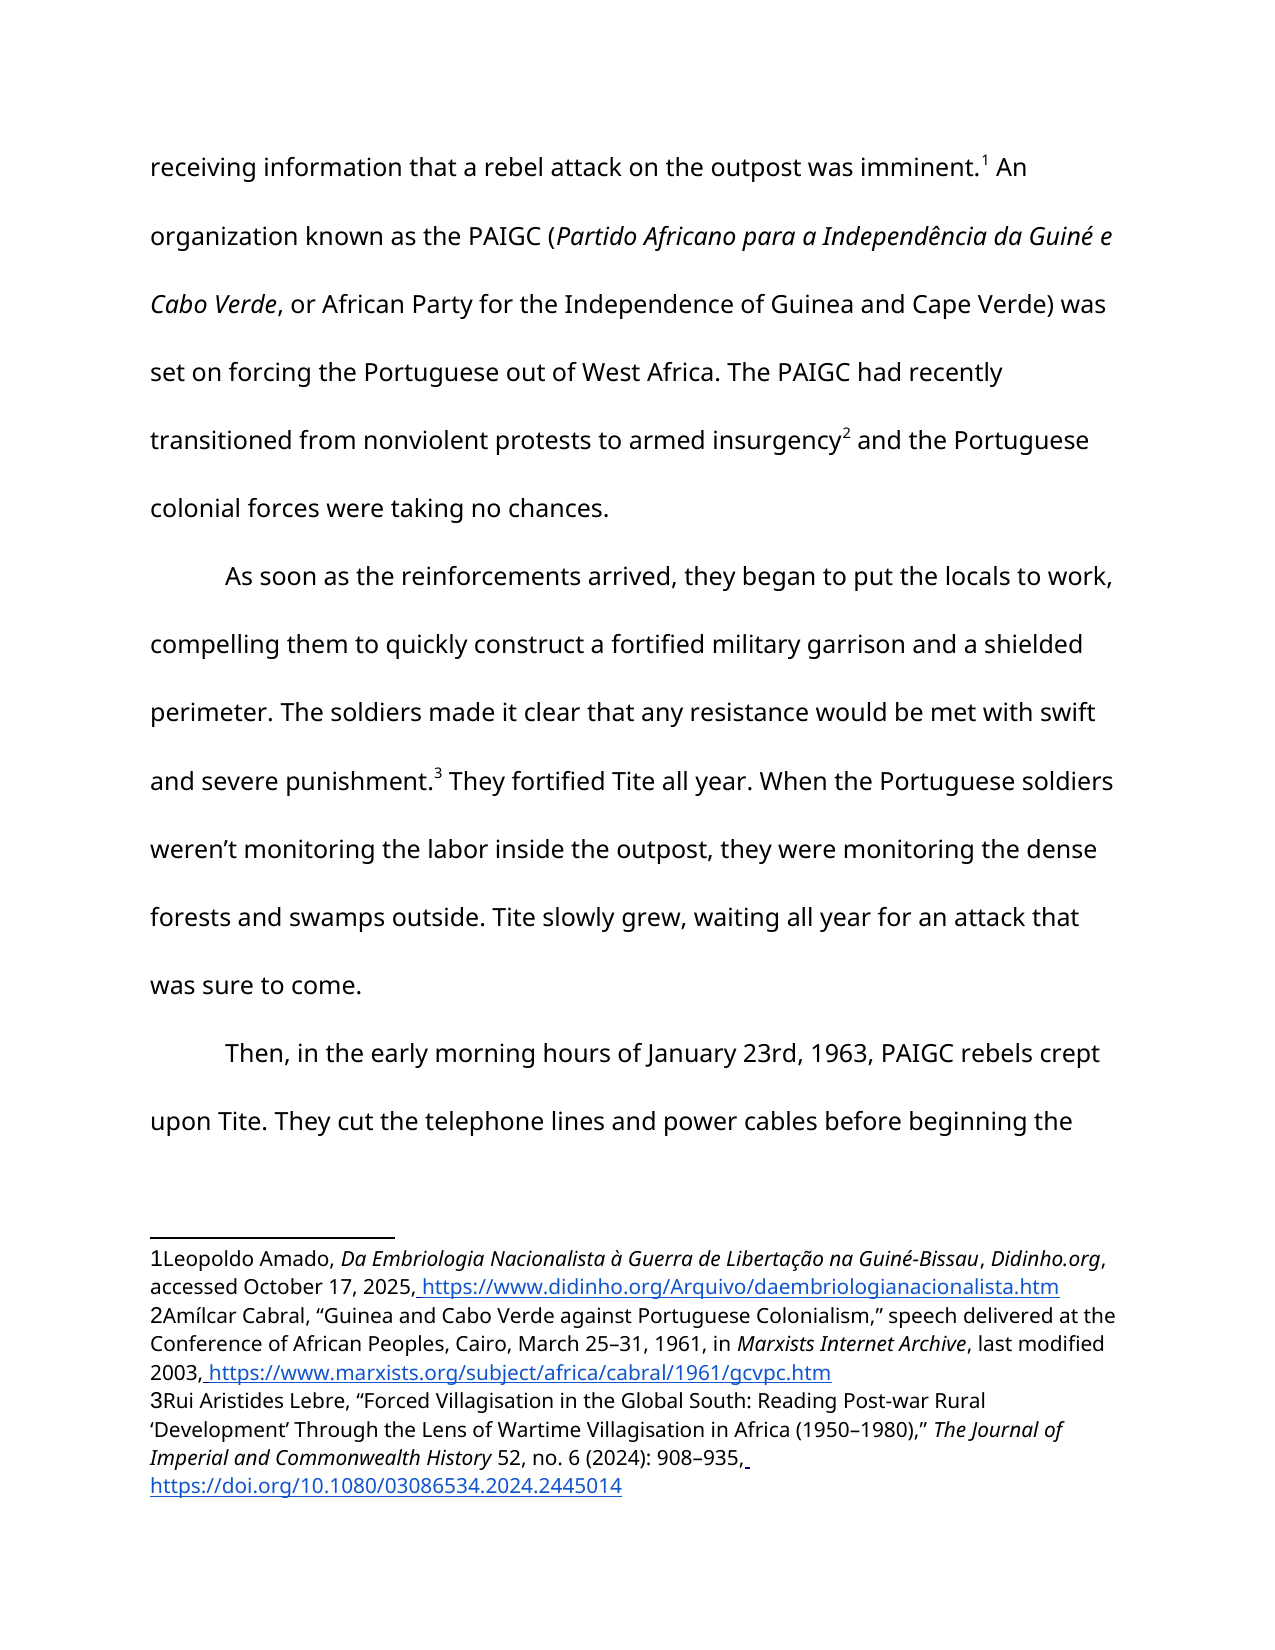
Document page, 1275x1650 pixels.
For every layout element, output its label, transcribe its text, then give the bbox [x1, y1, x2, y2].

text Rui Aristides Lebre, “Forced Villagisation in the Global South: Reading Post-war Rural ‘Development’ Through the Lens of Wartime Villagisation in Africa (1950–1980),” The Journal of Imperial and Commonwealth History 52, no. 6 (2024): 908–935, https://doi.org/10.1080/03086534.2024.2445014 [150, 1386, 1125, 1500]
text receiving information that a rebel attack on the outpost was imminent. An organization known as the PAIGC (Partido Africano para a Independência da Guiné e Cabo Verde, or African Party for the Independence of Guinea and Cape Verde) was set on forcing the Portuguese out of West Africa. The PAIGC had recently transitioned from nonviolent protests to armed insurgency and the Portuguese colonial forces were taking no chances. [150, 150, 1125, 525]
text Amílcar Cabral, “Guinea and Cabo Verde against Portuguese Colonialism,” speech delivered at the Conference of African Peoples, Cairo, March 25–31, 1961, in Marxists Internet Archive, last modified 2003, https://www.marxists.org/subject/africa/cabral/1961/gcvpc.htm [150, 1301, 1125, 1386]
text Leopoldo Amado, Da Embriologia Nacionalista à Guerra de Libertação na Guiné-Bissau, Didinho.org, accessed October 17, 2025, https://www.didinho.org/Arquivo/daembriologianacionalista.htm [150, 1244, 1125, 1301]
text Then, in the early morning hours of January 23rd, 1963, PAIGC rebels crept upon Tite. They cut the telephone lines and power cables before beginning the [150, 1036, 1125, 1138]
text As soon as the reinforcements arrived, they began to put the locals to work, compelling them to quickly construct a fortified military garrison and a shielded perimeter. The soldiers made it clear that any resistance would be met with swift and severe punishment. They fortified Tite all year. When the Portuguese soldiers weren’t monitoring the labor inside the outpost, they were monitoring the dense forests and swamps outside. Tite slowly grew, waiting all year for an attack that was sure to come. [150, 559, 1125, 1002]
